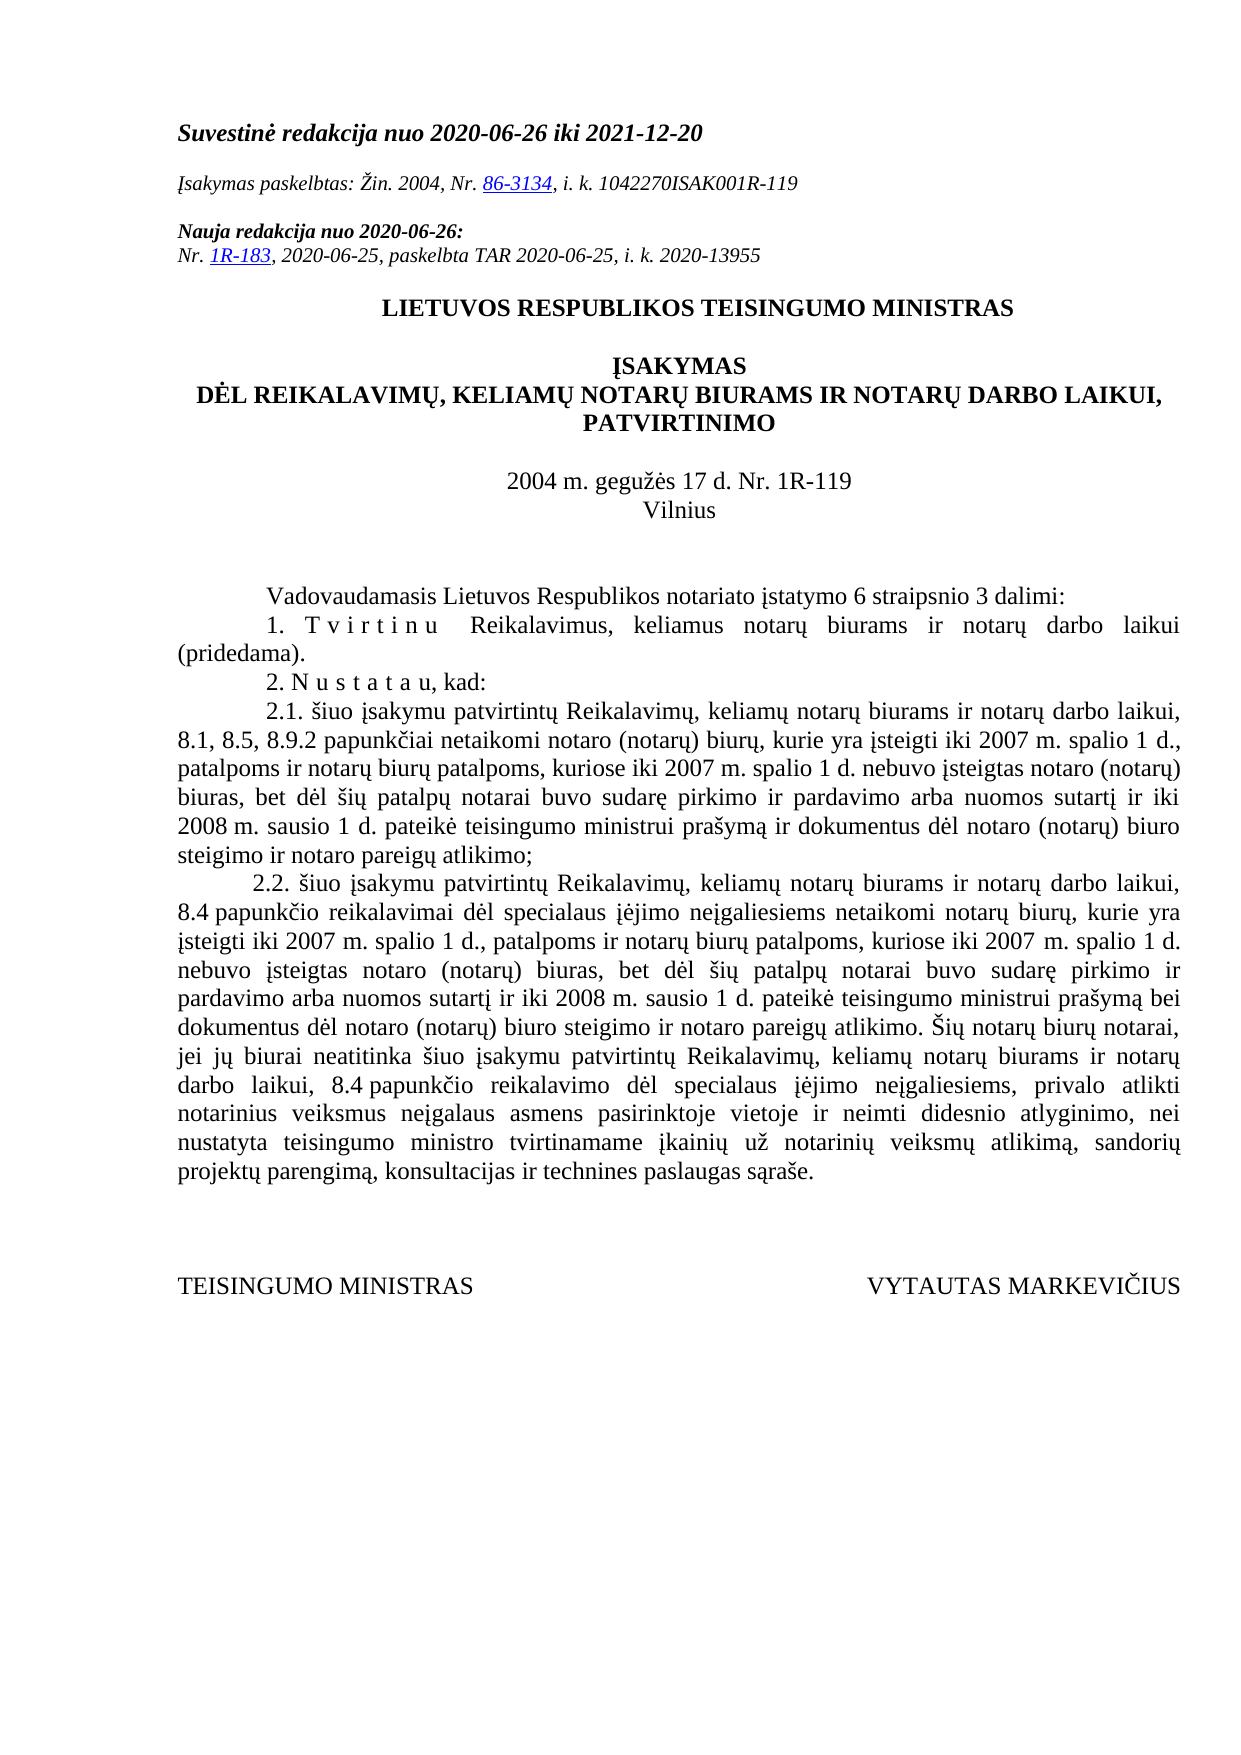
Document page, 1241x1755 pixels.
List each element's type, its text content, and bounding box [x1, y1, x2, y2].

text Suvestinė redakcija nuo 2020-06-26 iki 2021-12-20 [177, 118, 1181, 147]
text Nauja redakcija nuo 2020-06-26: [177, 219, 1181, 243]
text ĮSAKYMAS [177, 351, 1181, 380]
text Vadovaudamasis Lietuvos Respublikos notariato įstatymo 6 straipsnio 3 dalimi: [177, 581, 1181, 610]
text 2.1. šiuo įsakymu patvirtintų Reikalavimų, keliamų notarų biurams ir notarų darbo laikui, 8.1, 8.5, 8.9.2 papunkčiai netaikomi notaro (notarų) biurų, kurie yra įsteigti iki 2007 m. spalio 1 d., patalpoms ir notarų biurų patalpoms, kuriose iki 2007 m. spalio 1 d. nebuvo įsteigtas notaro (notarų) biuras, bet dėl šių patalpų notarai buvo sudarę pirkimo ir pardavimo arba nuomos sutartį ir iki 2008 m. sausio 1 d. pateikė teisingumo ministrui prašymą ir dokumentus dėl notaro (notarų) biuro steigimo ir notaro pareigų atlikimo; [177, 696, 1181, 868]
text Įsakymas paskelbtas: Žin. 2004, Nr. 86-3134, i. k. 1042270ISAK001R-119 [177, 171, 1181, 195]
text 2. Nustatau, kad: [177, 667, 1181, 696]
text LIETUVOS RESPUBLIKOS TEISINGUMO MINISTRAS [177, 293, 1219, 322]
text Nr. 1R-183, 2020-06-25, paskelbta TAR 2020-06-25, i. k. 2020-13955 [177, 243, 1181, 267]
text 2.2. šiuo įsakymu patvirtintų Reikalavimų, keliamų notarų biurams ir notarų darbo laikui, 8.4 papunkčio reikalavimai dėl specialaus įėjimo neįgaliesiems netaikomi notarų biurų, kurie yra įsteigti iki 2007 m. spalio 1 d., patalpoms ir notarų biurų patalpoms, kuriose iki 2007 m. spalio 1 d. nebuvo įsteigtas notaro (notarų) biuras, bet dėl šių patalpų notarai buvo sudarę pirkimo ir pardavimo arba nuomos sutartį ir iki 2008 m. sausio 1 d. pateikė teisingumo ministrui prašymą bei dokumentus dėl notaro (notarų) biuro steigimo ir notaro pareigų atlikimo. Šių notarų biurų notarai, jei jų biurai neatitinka šiuo įsakymu patvirtintų Reikalavimų, keliamų notarų biurams ir notarų darbo laikui, 8.4 papunkčio reikalavimo dėl specialaus įėjimo neįgaliesiems, privalo atlikti notarinius veiksmus neįgalaus asmens pasirinktoje vietoje ir neimti didesnio atlyginimo, nei nustatyta teisingumo ministro tvirtinamame įkainių už notarinių veiksmų atlikimą, sandorių projektų parengimą, konsultacijas ir technines paslaugas sąraše. [177, 868, 1181, 1185]
text Vilnius [177, 495, 1181, 523]
text DĖL REIKALAVIMŲ, KELIAMŲ NOTARŲ BIURAMS IR NOTARŲ DARBO LAIKUI, PATVIRTINIMO [177, 380, 1181, 437]
text Teisingumo ministras Vytautas Markevičius [177, 1271, 1181, 1300]
text 1. Tvirtinu Reikalavimus, keliamus notarų biurams ir notarų darbo laikui (pridedama). [177, 610, 1181, 667]
text 2004 m. gegužės 17 d. Nr. 1R-119 [177, 466, 1181, 495]
